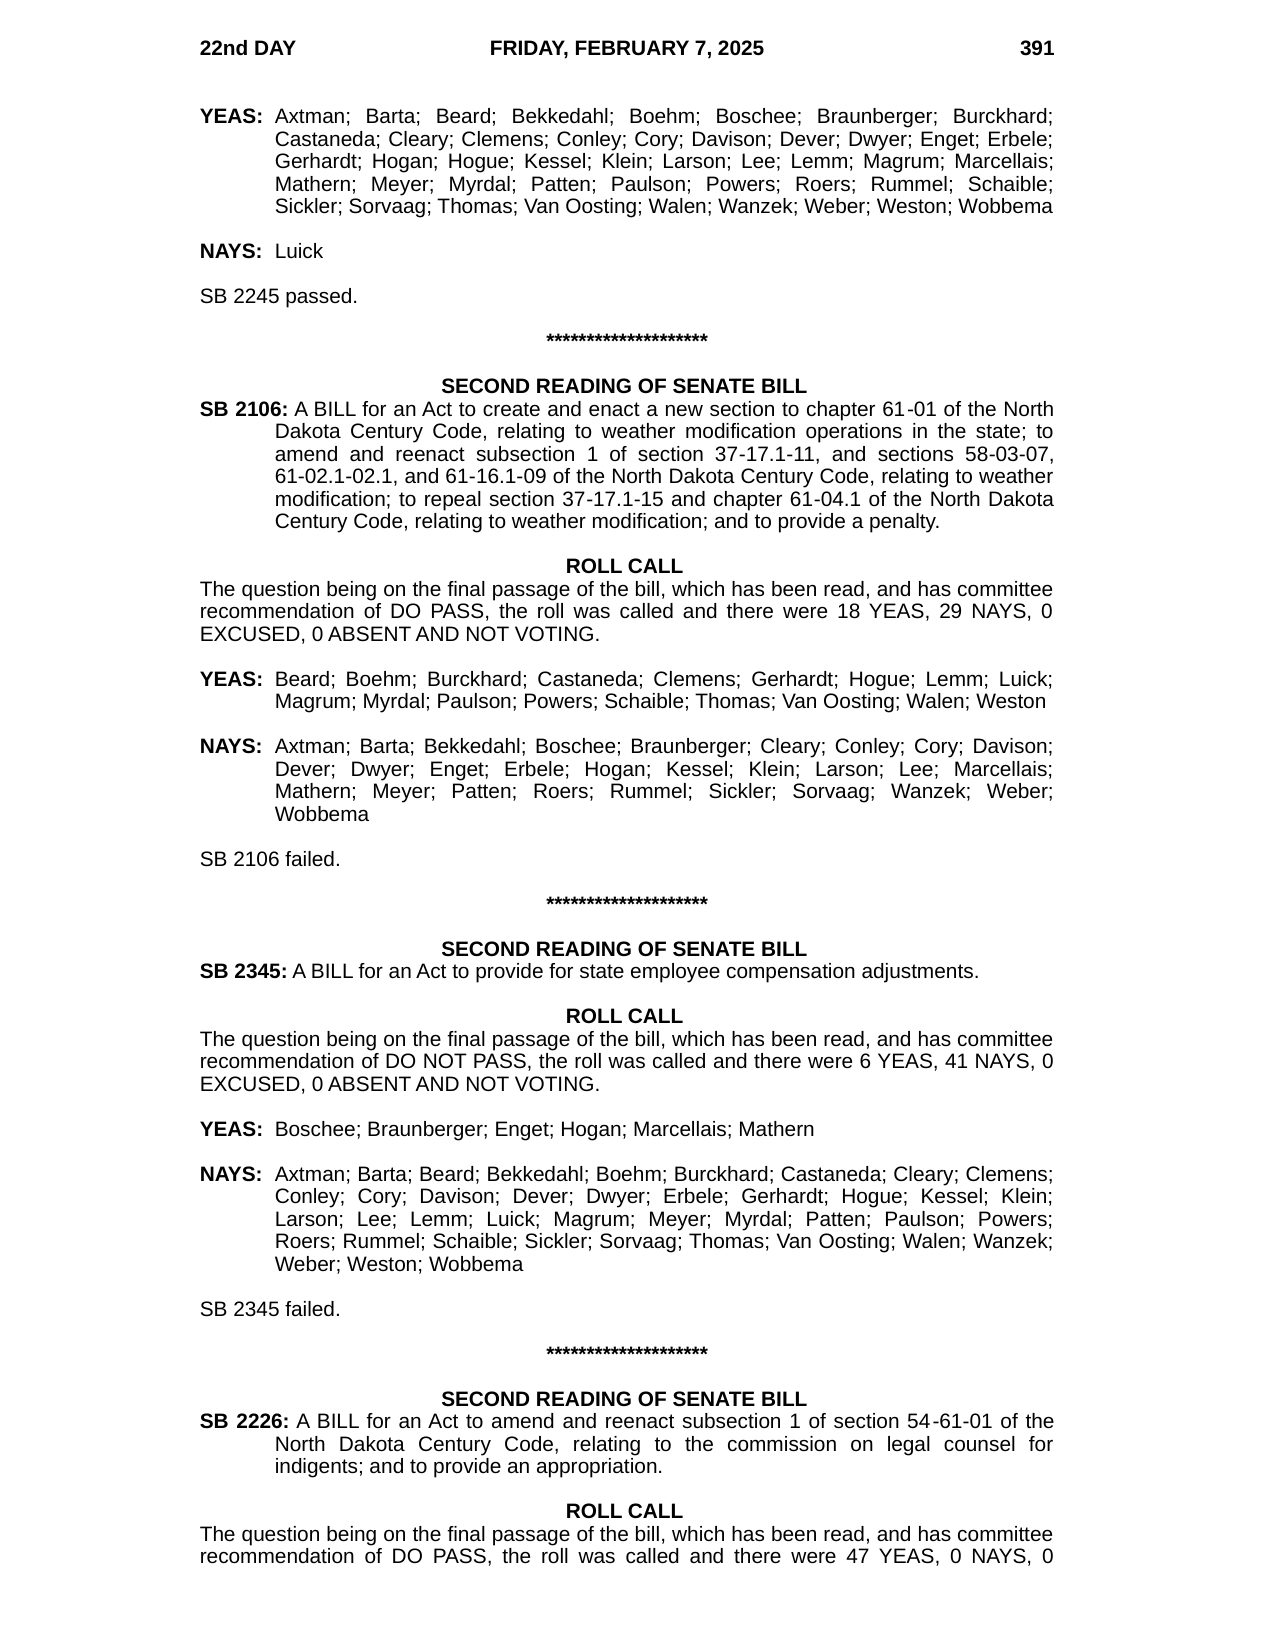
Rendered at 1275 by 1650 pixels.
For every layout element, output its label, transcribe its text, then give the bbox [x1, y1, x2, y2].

title SB 2106: A BILL for an Act to create and enact a new section to chapter 61‑01 of the North Dakota Century Code, relating to weather modification operations in the state; to amend and reenact subsection 1 of section 37‑17.1‑11, and sections 58‑03‑07, 61‑02.1‑02.1, and 61‑16.1‑09 of the North Dakota Century Code, relating to weather modification; to repeal section 37‑17.1‑15 and chapter 61‑04.1 of the North Dakota Century Code, relating to weather modification; and to provide a penalty. [199, 398, 1054, 533]
title SB 2226: A BILL for an Act to amend and reenact subsection 1 of section 54‑61‑01 of the North Dakota Century Code, relating to the commission on legal counsel for indigents; and to provide an appropriation. [199, 1411, 1054, 1478]
text [0, 0, 118, 42]
title NAYS: Axtman; Barta; Beard; Bekkedahl; Boehm; Burckhard; Castaneda; Cleary; Clemens; Conley; Cory; Davison; Dever; Dwyer; Erbele; Gerhardt; Hogue; Kessel; Klein; Larson; Lee; Lemm; Luick; Magrum; Meyer; Myrdal; Patten; Paulson; Powers; Roers; Rummel; Schaible; Sickler; Sorvaag; Thomas; Van Oosting; Walen; Wanzek; Weber; Weston; Wobbema [199, 1163, 1054, 1276]
text SB 2345 failed. [199, 1298, 1054, 1321]
title YEAS: Axtman; Barta; Beard; Bekkedahl; Boehm; Boschee; Braunberger; Burckhard; Castaneda; Cleary; Clemens; Conley; Cory; Davison; Dever; Dwyer; Enget; Erbele; Gerhardt; Hogan; Hogue; Kessel; Klein; Larson; Lee; Lemm; Magrum; Marcellais; Mathern; Meyer; Myrdal; Patten; Paulson; Powers; Roers; Rummel; Schaible; Sickler; Sorvaag; Thomas; Van Oosting; Walen; Wanzek; Weber; Weston; Wobbema [199, 106, 1054, 218]
text SECOND READING OF SENATE BILL [199, 938, 1054, 961]
text The question being on the final passage of the bill, which has been read, and has committee recommendation of DO PASS, the roll was called and there were 18 YEAS, 29 NAYS, 0 EXCUSED, 0 ABSENT AND NOT VOTING. [199, 578, 1054, 646]
text SB 2106 failed. [199, 848, 1054, 871]
text ROLL CALL [199, 1006, 1054, 1028]
title NAYS: Luick [199, 241, 1054, 263]
text ******************** [199, 893, 1054, 916]
text SECOND READING OF SENATE BILL [199, 376, 1054, 398]
text SB 2245 passed. [199, 286, 1054, 308]
text ROLL CALL [199, 556, 1054, 578]
subtitle Page 391 [9, 9, 109, 33]
title YEAS: Boschee; Braunberger; Enget; Hogan; Marcellais; Mathern [199, 1118, 1054, 1141]
text ******************** [199, 1343, 1054, 1366]
title YEAS: Beard; Boehm; Burckhard; Castaneda; Clemens; Gerhardt; Hogue; Lemm; Luick; Magrum; Myrdal; Paulson; Powers; Schaible; Thomas; Van Oosting; Walen; Weston [199, 668, 1054, 713]
text The question being on the final passage of the bill, which has been read, and has committee recommendation of DO PASS, the roll was called and there were 47 YEAS, 0 NAYS, 0 [199, 1523, 1054, 1568]
title SB 2345: A BILL for an Act to provide for state employee compensation adjustments. [199, 961, 1054, 983]
text ******************** [199, 331, 1054, 353]
text The question being on the final passage of the bill, which has been read, and has committee recommendation of DO NOT PASS, the roll was called and there were 6 YEAS, 41 NAYS, 0 EXCUSED, 0 ABSENT AND NOT VOTING. [199, 1028, 1054, 1096]
title NAYS: Axtman; Barta; Bekkedahl; Boschee; Braunberger; Cleary; Conley; Cory; Davison; Dever; Dwyer; Enget; Erbele; Hogan; Kessel; Klein; Larson; Lee; Marcellais; Mathern; Meyer; Patten; Roers; Rummel; Sickler; Sorvaag; Wanzek; Weber; Wobbema [199, 736, 1054, 826]
text ROLL CALL [199, 1501, 1054, 1523]
text SECOND READING OF SENATE BILL [199, 1388, 1054, 1411]
